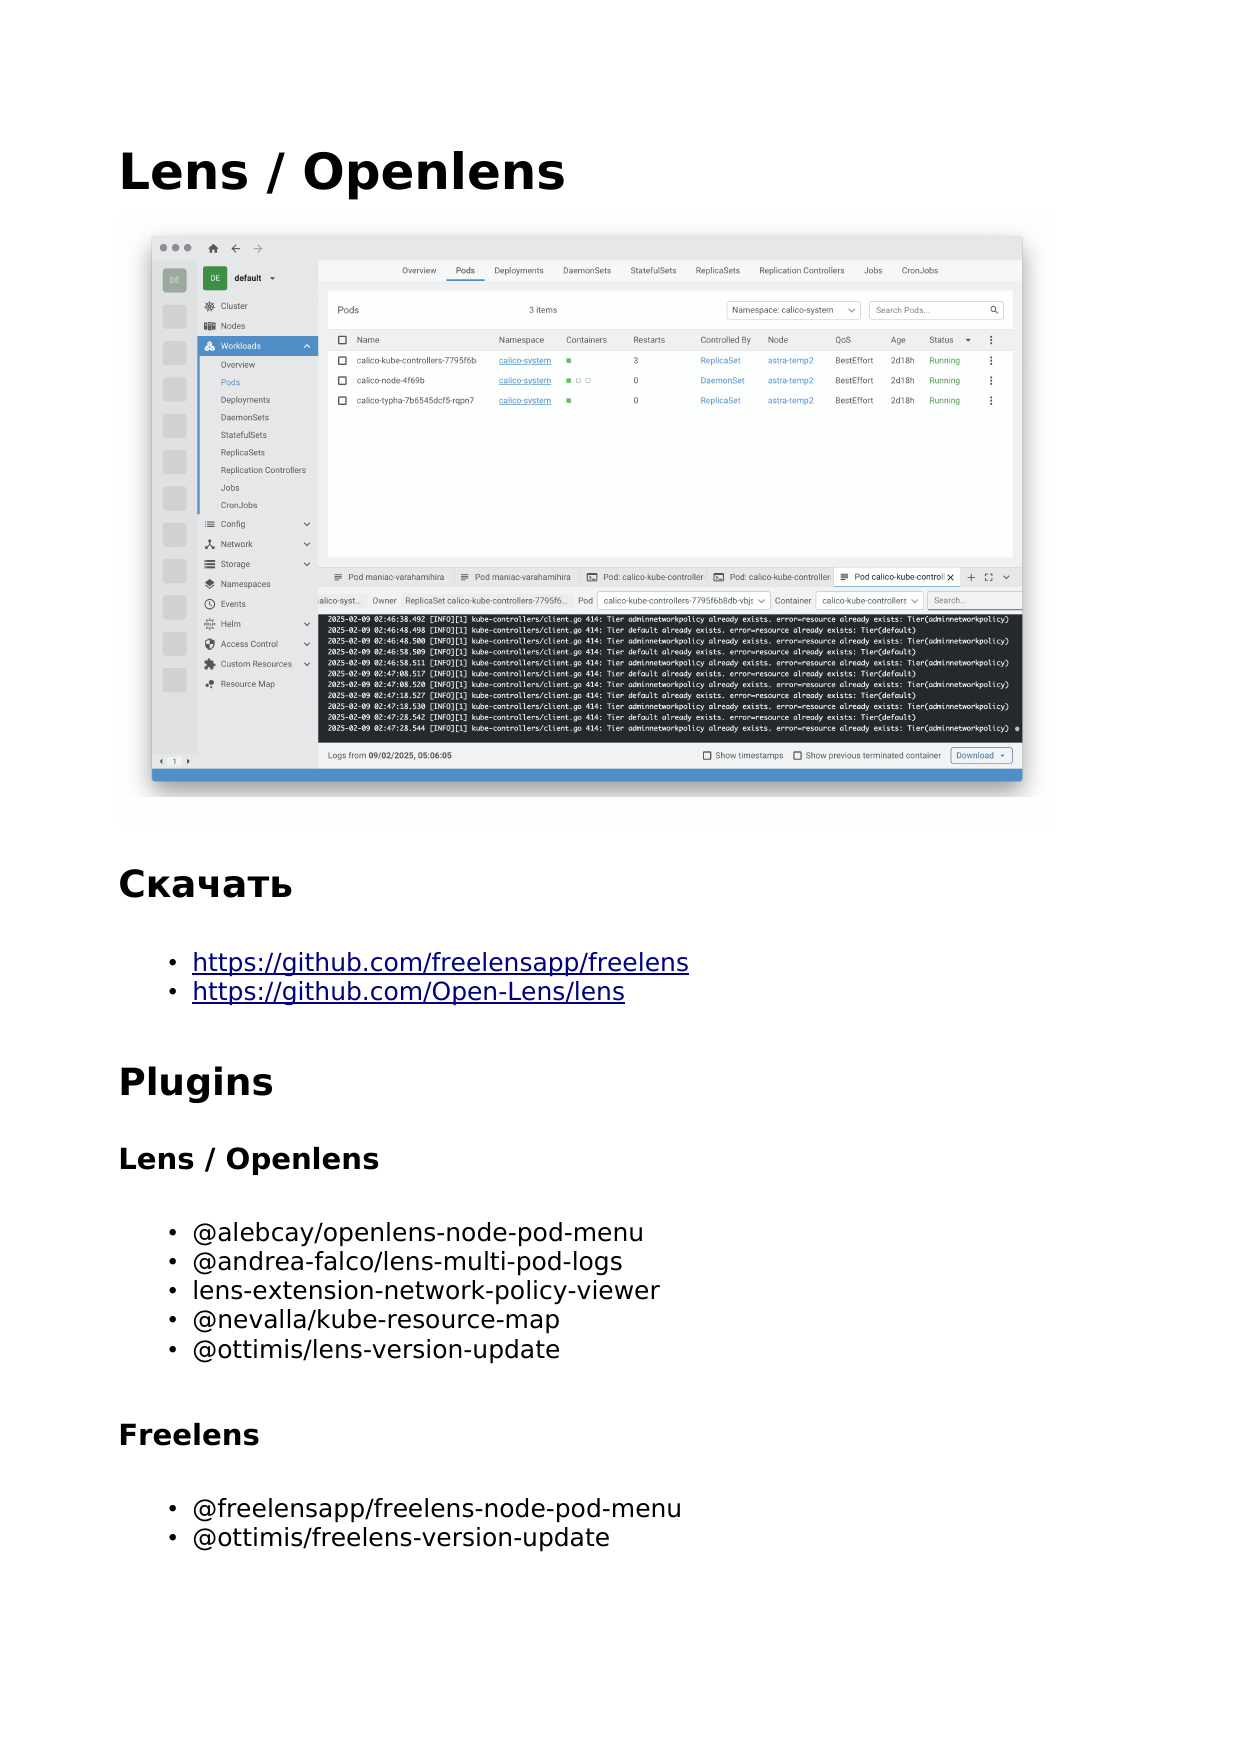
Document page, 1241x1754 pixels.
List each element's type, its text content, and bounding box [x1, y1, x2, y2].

list @nevalla/kube-resource-map [177, 1306, 1122, 1335]
subtitle Скачать [118, 863, 1122, 906]
subtitle Plugins [118, 1061, 1122, 1105]
picture [118, 213, 1056, 826]
list @ottimis/lens-version-update [177, 1335, 1122, 1364]
list @ottimis/freelens-version-update [177, 1523, 1122, 1553]
list https://github.com/freelensapp/freelens [177, 948, 1122, 977]
list https://github.com/Open-Lens/lens [177, 977, 1122, 1007]
list @freelensapp/freelens-node-pod-menu [177, 1494, 1122, 1523]
list @andrea-falco/lens-multi-pod-logs [177, 1247, 1122, 1276]
subtitle Lens / Openlens [118, 1142, 1122, 1176]
subtitle Freelens [118, 1418, 1122, 1452]
list lens-extension-network-policy-viewer [177, 1276, 1122, 1306]
list @alebcay/openlens-node-pod-menu [177, 1218, 1122, 1247]
subtitle Lens / Openlens [118, 143, 1122, 201]
